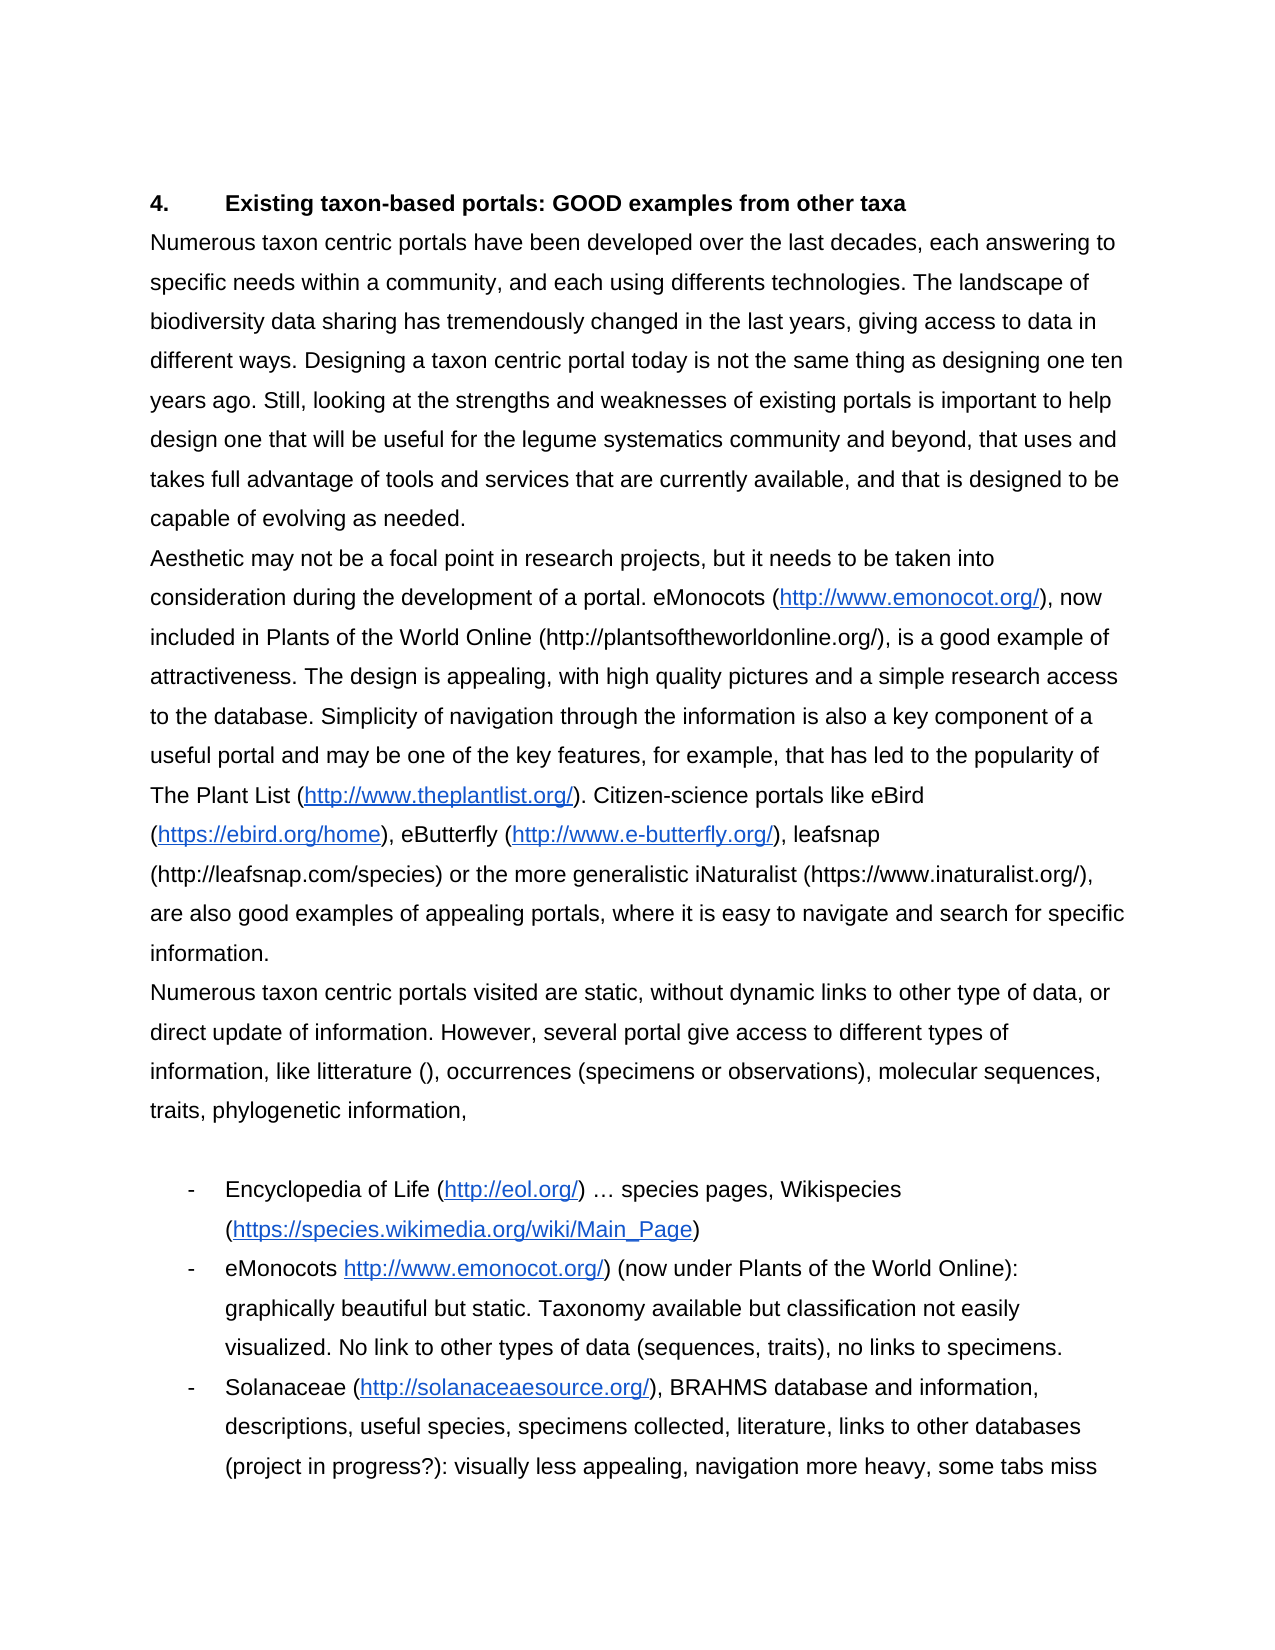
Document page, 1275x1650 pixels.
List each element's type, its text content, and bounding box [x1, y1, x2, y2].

text Aesthetic may not be a focal point in research projects, but it needs to be taken into consideration during the development of a portal. eMonocots (http://www.emonocot.org/), now included in Plants of the World Online (http://plantsoftheworldonline.org/), is a good example of attractiveness. The design is appealing, with high quality pictures and a simple research access to the database. Simplicity of navigation through the information is also a key component of a useful portal and may be one of the key features, for example, that has led to the popularity of The Plant List (http://www.theplantlist.org/). Citizen-science portals like eBird (https://ebird.org/home), eButterfly (http://www.e-butterfly.org/), leafsnap (http://leafsnap.com/species) or the more generalistic iNaturalist (https://www.inaturalist.org/), are also good examples of appealing portals, where it is easy to navigate and search for specific information. [150, 545, 1125, 966]
text Numerous taxon centric portals visited are static, without dynamic links to other type of data, or direct update of information. However, several portal give access to different types of information, like litterature (), occurrences (specimens or observations), molecular sequences, traits, phylogenetic information, [150, 979, 1125, 1124]
list Encyclopedia of Life (http://eol.org/) … species pages, Wikispecies (https://species.wikimedia.org/wiki/Main_Page) [187, 1176, 1125, 1242]
text Numerous taxon centric portals have been developed over the last decades, each answering to specific needs within a community, and each using differents technologies. The landscape of biodiversity data sharing has tremendously changed in the last years, giving access to data in different ways. Designing a taxon centric portal today is not the same thing as designing one ten years ago. Still, looking at the strengths and weaknesses of existing portals is important to help design one that will be useful for the legume systematics community and beyond, that uses and takes full advantage of tools and services that are currently available, and that is designed to be capable of evolving as needed. [150, 229, 1125, 532]
list eMonocots http://www.emonocot.org/) (now under Plants of the World Online): graphically beautiful but static. Taxonomy available but classification not easily visualized. No link to other types of data (sequences, traits), no links to specimens. [187, 1255, 1125, 1361]
list Solanaceae (http://solanaceaesource.org/), BRAHMS database and information, descriptions, useful species, specimens collected, literature, links to other databases (project in progress?): visually less appealing, navigation more heavy, some tabs miss [187, 1374, 1125, 1479]
text 4. Existing taxon-based portals: GOOD examples from other taxa [150, 189, 1125, 216]
